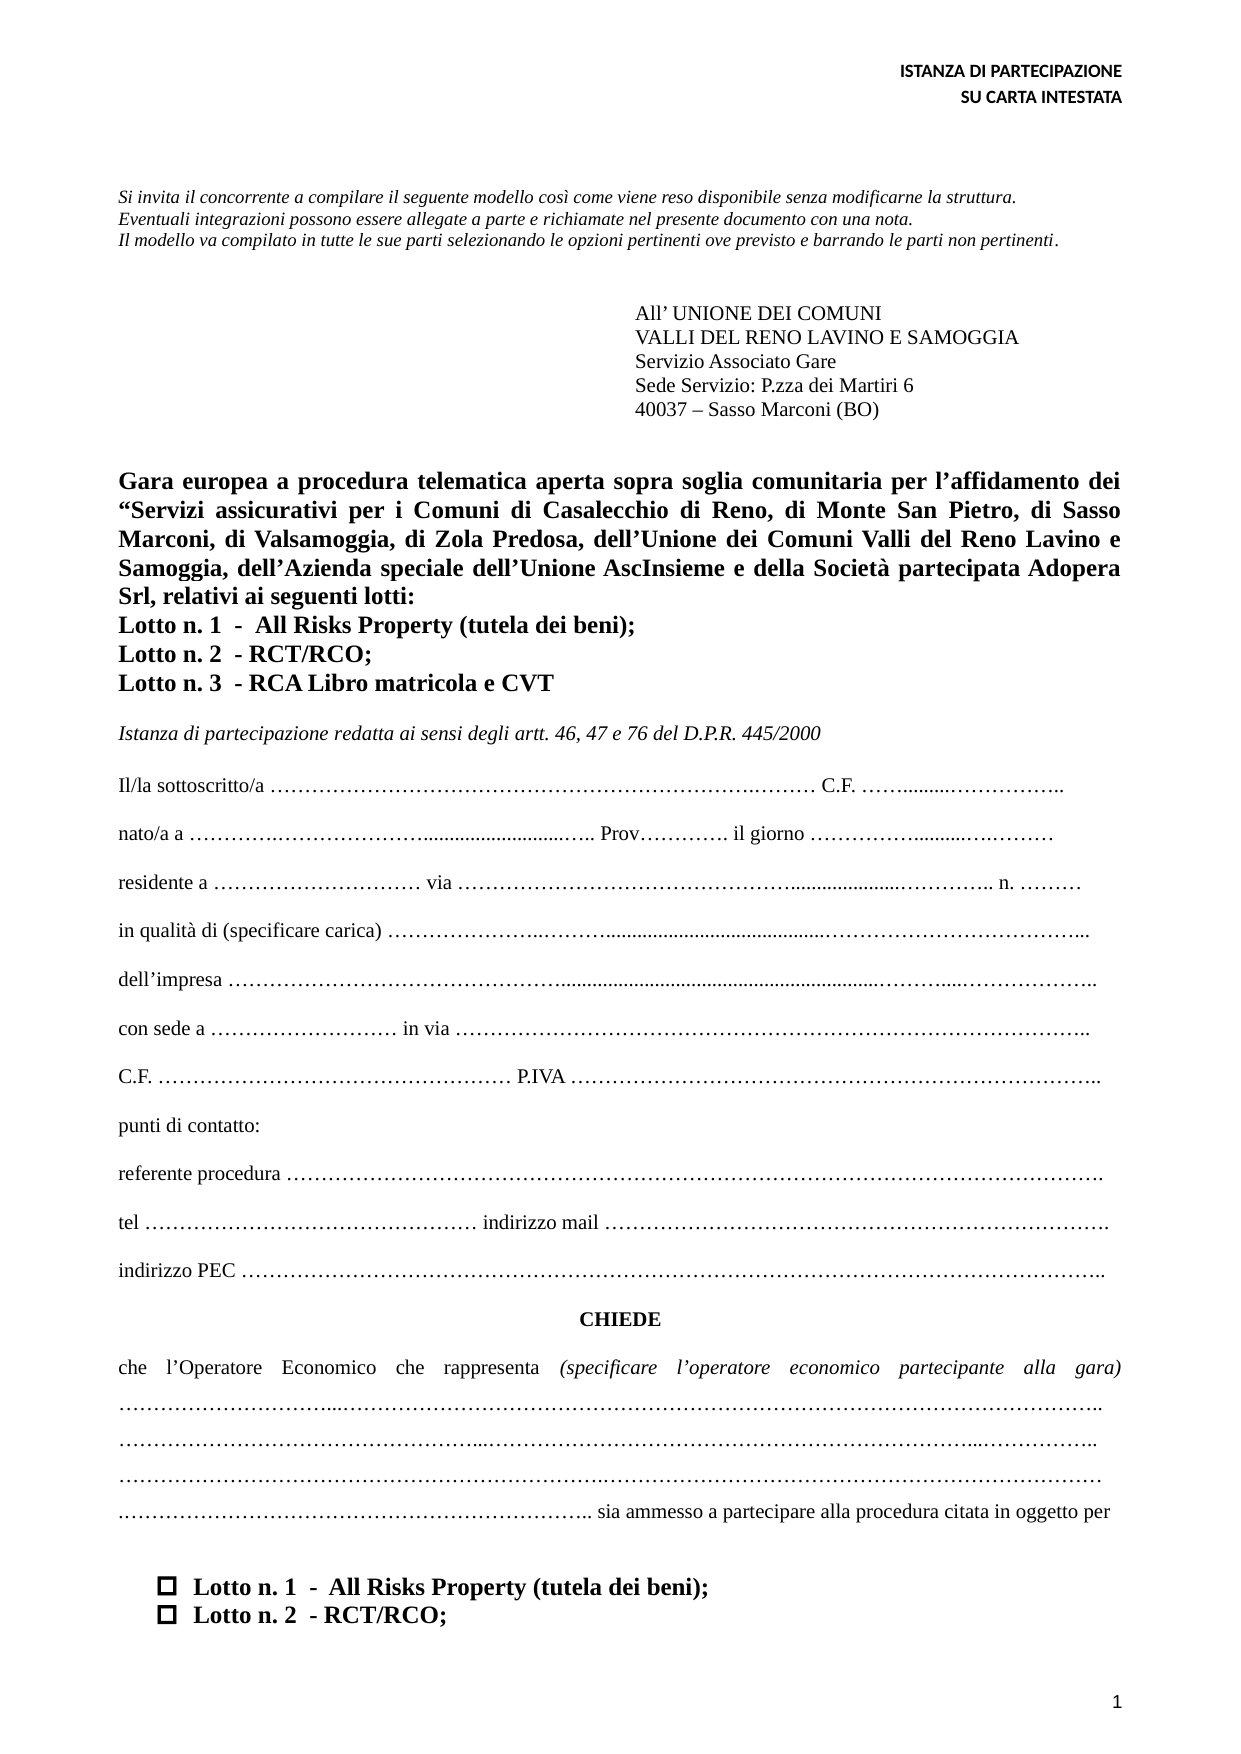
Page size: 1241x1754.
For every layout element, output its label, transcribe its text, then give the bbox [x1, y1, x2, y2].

text Servizio Associato Gare [634, 349, 1122, 373]
text ……………………………………………...……………………………………………………………...…………….. [118, 1427, 1122, 1451]
text Sede Servizio: P.zza dei Martiri 6 [634, 373, 1122, 397]
text Il/la sottoscritto/a …………………………………………………………….……… C.F. …….........…………….. [118, 773, 1122, 797]
text Istanza di partecipazione redatta ai sensi degli artt. 46, 47 e 76 del D.P.R. 445/2000 [118, 721, 1122, 745]
text All’ UNIONE DEI COMUNI [634, 301, 1122, 324]
text che l’Operatore Economico che rappresenta (specificare l’operatore economico partecipante alla gara) …………………………...……………………………………………………………………………………………….. [118, 1355, 1122, 1415]
text Eventuali integrazioni possono essere allegate a parte e richiamate nel presente documento con una nota. [118, 207, 1122, 229]
text Si invita il concorrente a compilare il seguente modello così come viene reso disponibile senza modificarne la struttura. [118, 186, 1122, 207]
text tel ………………………………………… indirizzo mail ………………………………………………………………. [118, 1210, 1122, 1234]
text C.F. …………………………………………… P.IVA ………………………………………………………………….. [118, 1064, 1122, 1088]
text nato/a a ………….…………………...........................….. Prov…………. il giorno ……………..........….……… [118, 821, 1122, 845]
text Lotto n. 1 - All Risks Property (tutela dei beni); [118, 610, 1122, 639]
text con sede a ……………………… in via ……………………………………………………………………………….. [118, 1016, 1122, 1039]
text Lotto n. 2 - RCT/RCO; [118, 639, 1122, 668]
text indirizzo PEC …………………………………………………………………………………………………………….. [118, 1258, 1122, 1282]
text Lotto n. 3 - RCA Libro matricola e CVT [118, 668, 1122, 696]
text Il modello va compilato in tutte le sue parti selezionando le opzioni pertinenti ove previsto e barrando le parti non pertinenti. [118, 229, 1122, 251]
list Lotto n. 1 - All Risks Property (tutela dei beni); [156, 1572, 1122, 1600]
text dell’impresa ………………………………………….............................................................………....……………….. [118, 967, 1122, 991]
text CHIEDE [118, 1307, 1122, 1331]
text referente procedura ………………………………………………………………………………………………………. [118, 1161, 1122, 1185]
text VALLI DEL RENO LAVINO E SAMOGGIA [634, 324, 1122, 349]
text 40037 – Sasso Marconi (BO) [634, 397, 1122, 421]
text .………………………………………………………….. sia ammesso a partecipare alla procedura citata in oggetto per [118, 1499, 1122, 1523]
list Lotto n. 2 - RCT/RCO; [156, 1600, 1122, 1629]
text Gara europea a procedura telematica aperta sopra soglia comunitaria per l’affidamento dei “Servizi assicurativi per i Comuni di Casalecchio di Reno, di Monte San Pietro, di Sasso Marconi, di Valsamoggia, di Zola Predosa, dell’Unione dei Comuni Valli del Reno Lavino e Samoggia, dell’Azienda speciale dell’Unione AscInsieme e della Società partecipata Adopera Srl, relativi ai seguenti lotti: [118, 466, 1122, 610]
text punti di contatto: [118, 1113, 1122, 1137]
text in qualità di (specificare carica) …………………..………..........................................………………………………... [118, 918, 1122, 942]
text residente a ………………………… via ………………………………………….....................………….. n. ……… [118, 870, 1122, 894]
text …………………………………………………………….……………………………………………………………… [118, 1463, 1122, 1487]
